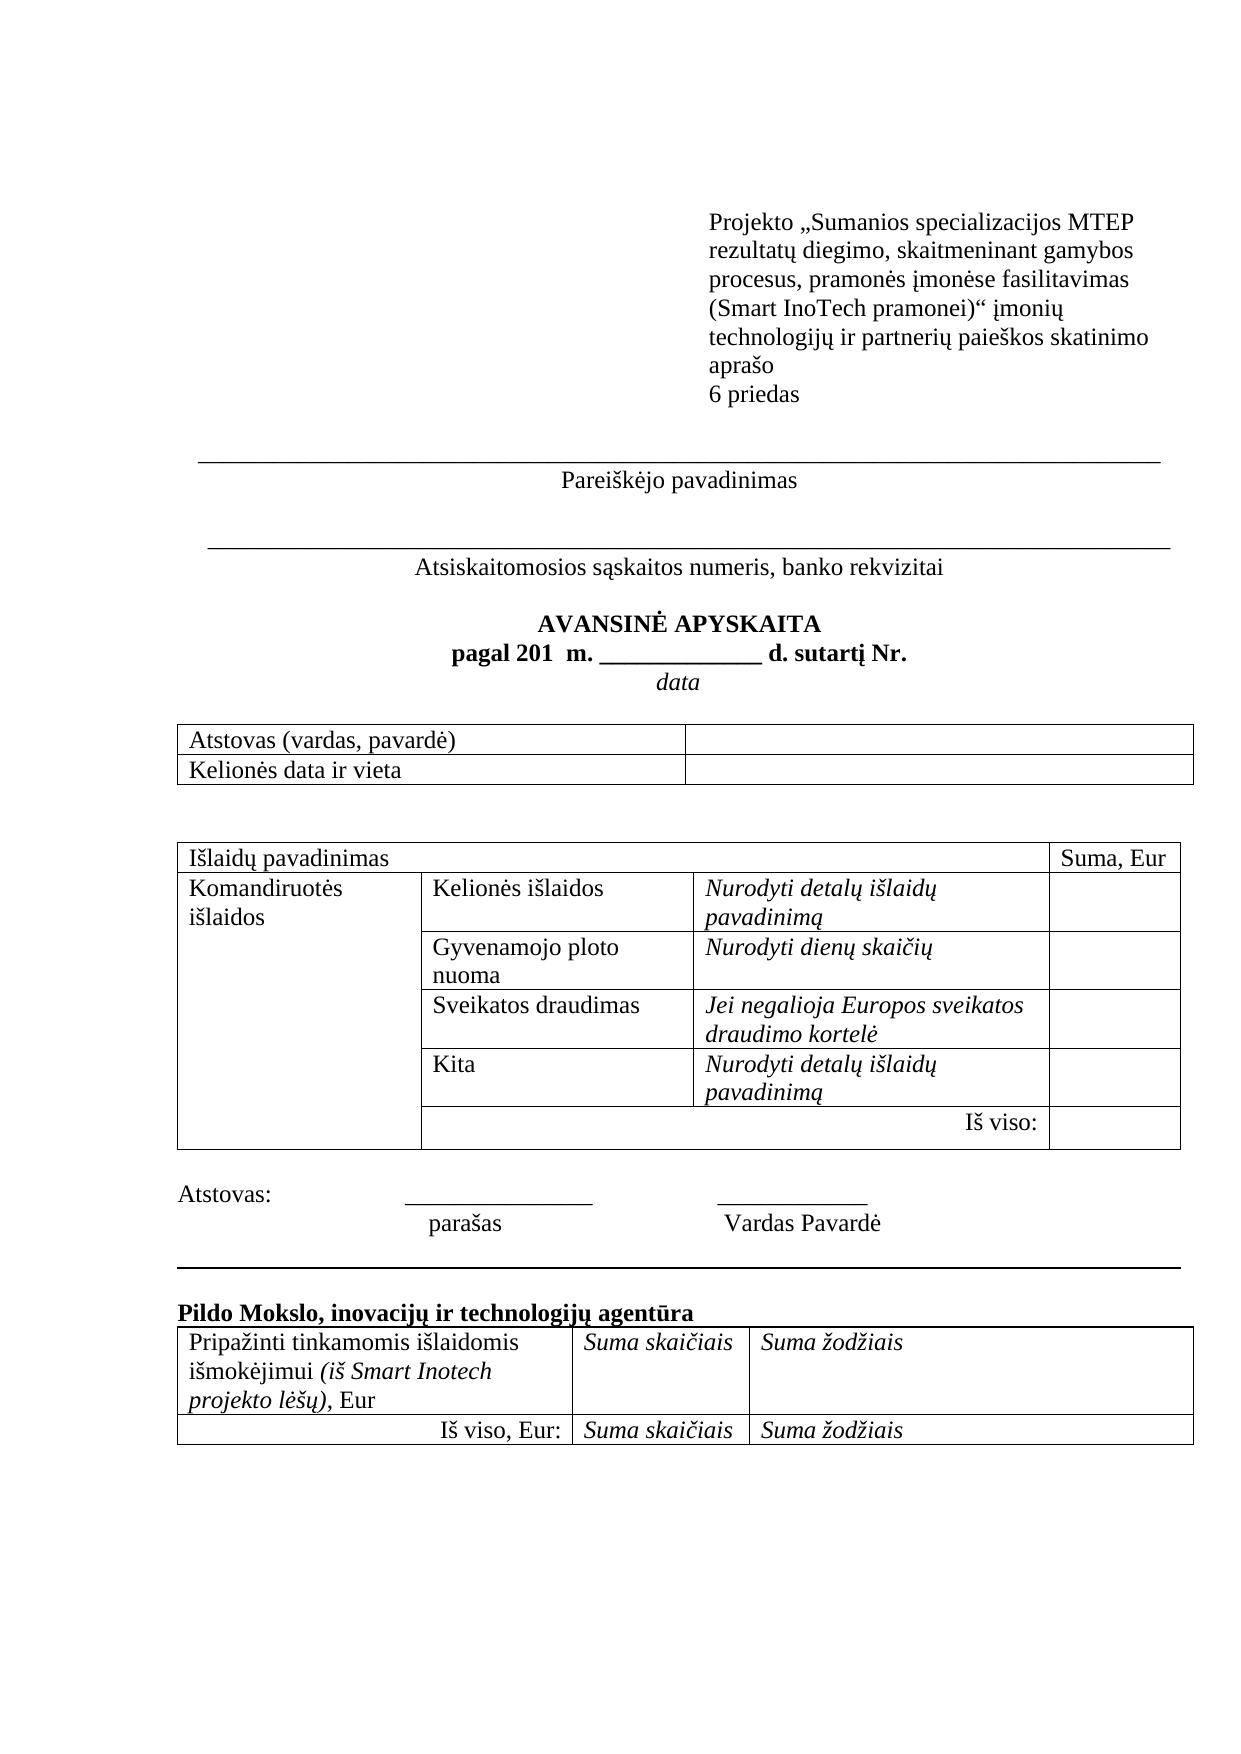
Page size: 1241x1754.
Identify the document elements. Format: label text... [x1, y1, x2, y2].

table_cell [1050, 1107, 1180, 1149]
text procesus, pramonės įmonėse fasilitavimas [709, 264, 1181, 293]
text rezultatų diegimo, skaitmeninant gamybos [709, 235, 1181, 264]
table_cell Kita [422, 1049, 693, 1106]
table_cell Iš viso, Eur: [178, 1415, 572, 1443]
text pagal 201 m. _____________ d. sutartį Nr. [177, 638, 1181, 667]
text parašas Vardas Pavardė [177, 1208, 1181, 1236]
table_header Suma, Eur [1050, 843, 1180, 872]
table_cell [1050, 1049, 1180, 1106]
table_cell Nurodyti dienų skaičių [694, 932, 1049, 989]
table_header Suma skaičiais [573, 1328, 749, 1414]
table_cell Iš viso: [422, 1107, 1049, 1149]
text _____________________________________________________________________________ [177, 523, 1181, 552]
table_cell Nurodyti detalų išlaidų pavadinimą [694, 873, 1049, 931]
table_cell Kelionės data ir vieta [178, 755, 685, 784]
text aprašo [709, 350, 1181, 379]
text AVANSINĖ APYSKAITA [177, 609, 1181, 638]
table_cell Jei negalioja Europos sveikatos draudimo kortelė [694, 990, 1049, 1048]
table_header Pripažinti tinkamomis išlaidomis išmokėjimui (iš Smart Inotech projekto lėšų), Eur [178, 1328, 572, 1414]
text _____________________________________________________________________________ [177, 437, 1181, 465]
text 6 priedas [709, 379, 1181, 408]
table_header [686, 725, 1193, 754]
table_cell Suma žodžiais [750, 1415, 1193, 1443]
table_cell Komandiruotės išlaidos [178, 873, 421, 1149]
text Pareiškėjo pavadinimas [177, 465, 1181, 494]
table_header Išlaidų pavadinimas [178, 843, 1049, 872]
table_header Suma žodžiais [750, 1328, 1193, 1414]
table_cell Kelionės išlaidos [422, 873, 693, 931]
table_cell Nurodyti detalų išlaidų pavadinimą [694, 1049, 1049, 1106]
text Projekto „Sumanios specializacijos MTEP [709, 207, 1181, 235]
text Atsiskaitomosios sąskaitos numeris, banko rekvizitai [177, 552, 1181, 580]
table_header Atstovas (vardas, pavardė) [178, 725, 685, 754]
text technologijų ir partnerių paieškos skatinimo [709, 322, 1181, 350]
table_cell [686, 755, 1193, 784]
table_cell [1050, 873, 1180, 931]
text Pildo Mokslo, inovacijų ir technologijų agentūra [177, 1298, 1181, 1326]
table_cell [1050, 932, 1180, 989]
table_cell Sveikatos draudimas [422, 990, 693, 1048]
text Atstovas: _______________ ____________ [177, 1179, 1181, 1208]
text data [177, 667, 1181, 695]
table_cell Suma skaičiais [573, 1415, 749, 1443]
table_cell Gyvenamojo ploto nuoma [422, 932, 693, 989]
table_cell [1050, 990, 1180, 1048]
text (Smart InoTech pramonei)“ įmonių [709, 293, 1181, 322]
